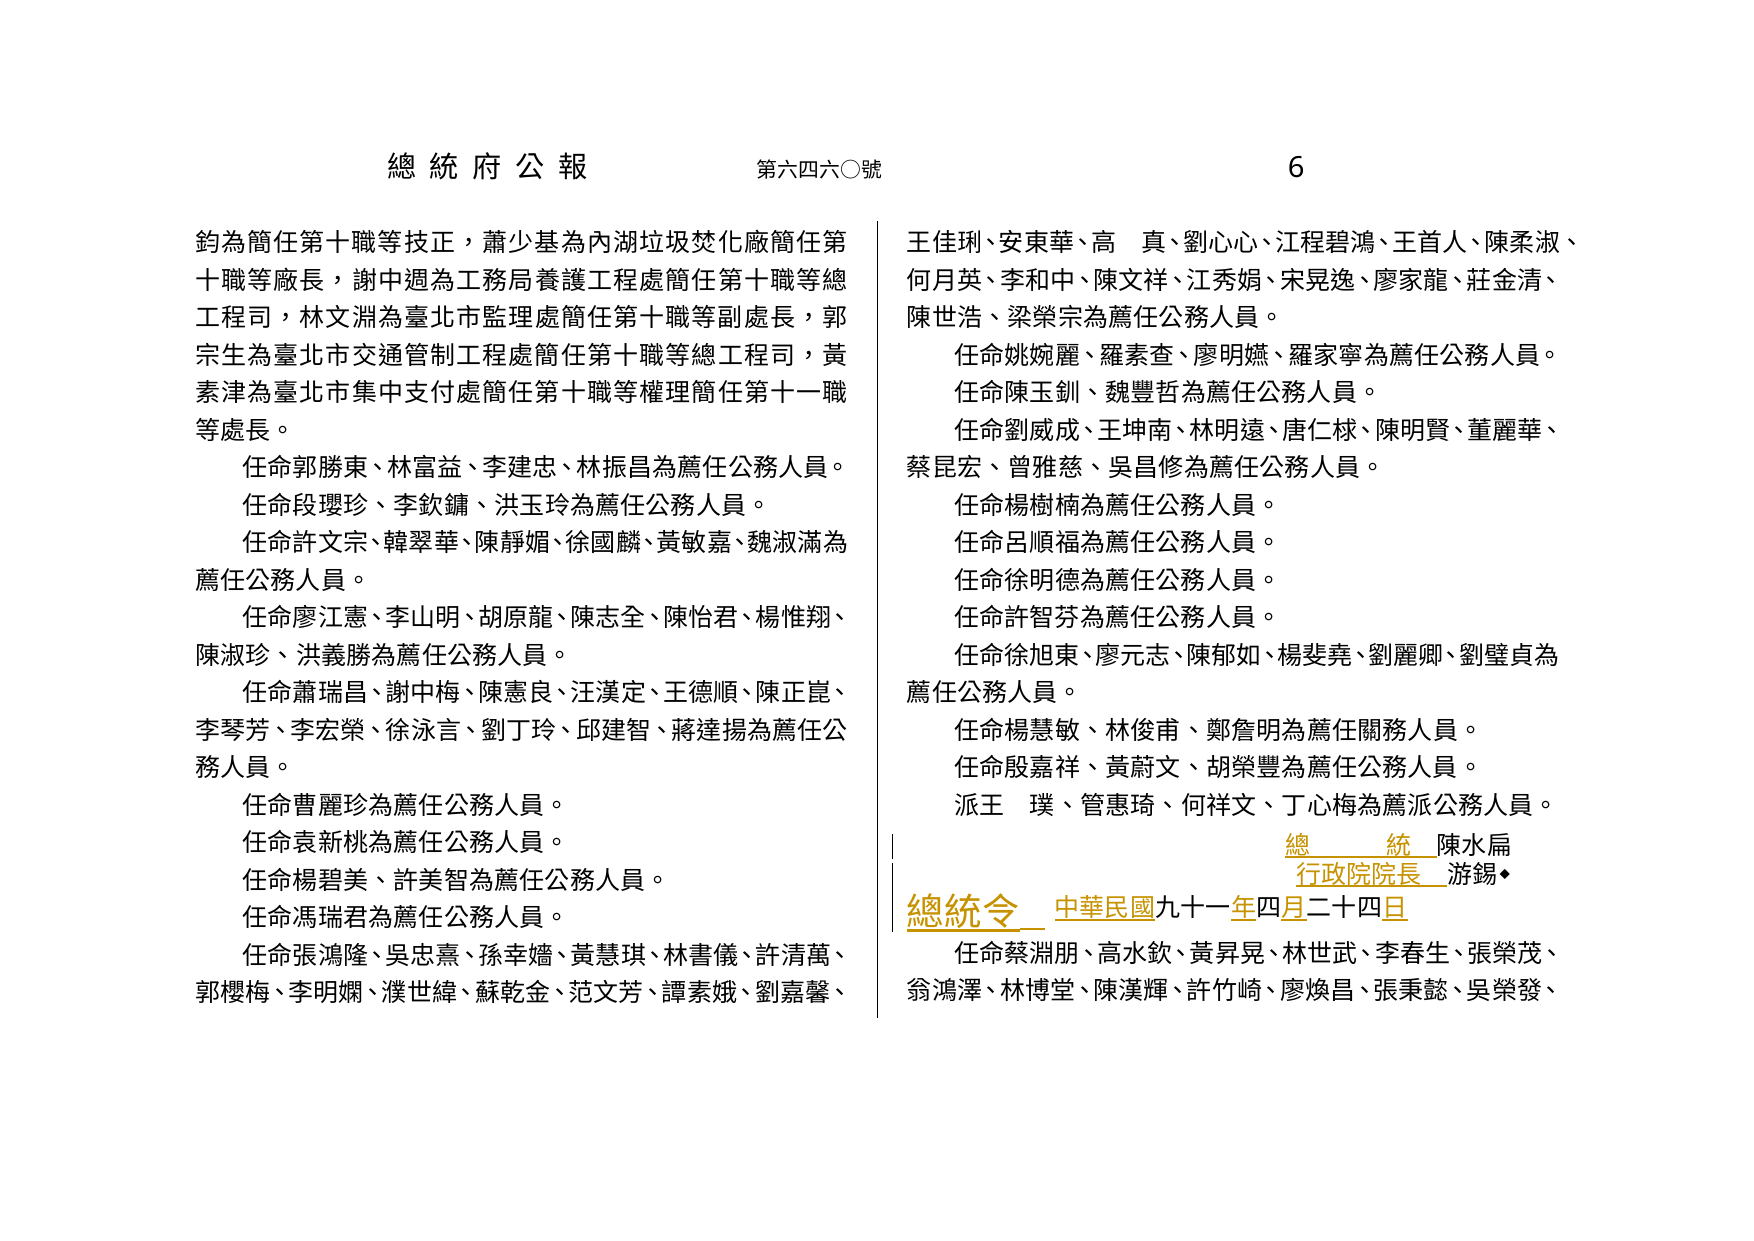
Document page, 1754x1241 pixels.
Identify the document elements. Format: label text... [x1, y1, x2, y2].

text 任命陳玉釧、魏豐哲為薦任公務人員。 [907, 372, 1559, 409]
table_header 總統令 [904, 888, 1051, 932]
text 行政院院長 游錫 [907, 863, 1512, 888]
text 任命楊碧美、許美智為薦任公務人員。 [195, 859, 847, 897]
text 鈞為簡任第十職等技正，蕭少基為內湖垃圾焚化廠簡任第十職等廠長，謝中週為工務局養護工程處簡任第十職等總工程司，林文淵為臺北市監理處簡任第十職等副處長，郭宗生為臺北市交通管制工程處簡任第十職等總工程司，黃素津為臺北市集中支付處簡任第十職等權理簡任第十一職等處長。 [195, 222, 847, 447]
text 任命袁新桃為薦任公務人員。 [195, 822, 847, 859]
text 任命蕭瑞昌、謝中梅、陳憲良、汪漢定、王德順、陳正崑、李琴芳、李宏榮、徐泳言、劉丁玲、邱建智、蔣達揚為薦任公務人員。 [195, 672, 847, 784]
text 任命徐旭東、廖元志、陳郁如、楊斐堯、劉麗卿、劉璧貞為薦任公務人員。 [907, 634, 1559, 709]
text 任命許文宗、韓翠華、陳靜媚、徐國麟、黃敏嘉、魏淑滿為薦任公務人員。 [195, 522, 847, 597]
text 任命徐明德為薦任公務人員。 [907, 559, 1559, 597]
text 任命殷嘉祥、黃蔚文、胡榮豐為薦任公務人員。 [907, 747, 1559, 784]
text 任命郭勝東、林富益、李建忠、林振昌為薦任公務人員。 [195, 447, 847, 484]
text 任命蔡淵朋、高水欽、黃昇晃、林世武、李春生、張榮茂、翁鴻澤、林博堂、陳漢輝、許竹崎、廖煥昌、張秉懿、吳榮發、蔡鴻文、林振界、林益宏、曾錦田、謝明峰、陳和興、丁銘慶、吳宗憲、王耀宗、林子博、朱培言、王健融、謝宗勳、李貴德、張源昌、黃威凱、白光毅、黃明輝、蕭輔堅、陳文賓、何怡萱、林盈君、陳鴻斌、黃惠君為警正四階警察官。 [907, 932, 1559, 1007]
text 任命楊樹楠為薦任公務人員。 [907, 484, 1559, 522]
text 任命曹麗珍為薦任公務人員。 [195, 784, 847, 822]
text 任命張鴻隆、吳忠熹、孫幸嬙、黃慧琪、林書儀、許清萬、郭櫻梅、李明嫻、濮世緯、蘇乾金、范文芳、譚素娥、劉嘉馨、王佳琍、安東華、高 真、劉心心、江程碧鴻、王首人、陳柔淑、何月英、李和中、陳文祥、江秀娟、宋晃逸、廖家龍、莊金清、陳世浩、梁榮宗為薦任公務人員。 [907, 222, 1559, 334]
text 派王 璞、管惠琦、何祥文、丁心梅為薦派公務人員。 [907, 784, 1559, 822]
text 任命許智芬為薦任公務人員。 [907, 597, 1559, 634]
text 任命劉威成、王坤南、林明遠、唐仁梂、陳明賢、董麗華、蔡昆宏、曾雅慈、吳昌修為薦任公務人員。 [907, 409, 1559, 484]
text 任命段瓔珍、李欽鏞、洪玉玲為薦任公務人員。 [195, 484, 847, 522]
text 任命姚婉麗、羅素查、廖明嬿、羅家寧為薦任公務人員。 [907, 334, 1559, 372]
table_header 中華民國九十一年四月二十四日 [1051, 888, 1564, 932]
text 任命楊慧敏、林俊甫、鄭詹明為薦任關務人員。 [907, 709, 1559, 747]
text 總 統 陳水扁 [907, 834, 1512, 859]
text 任命馮瑞君為薦任公務人員。 [195, 897, 847, 934]
text 任命張鴻隆、吳忠熹、孫幸嬙、黃慧琪、林書儀、許清萬、郭櫻梅、李明嫻、濮世緯、蘇乾金、范文芳、譚素娥、劉嘉馨、王佳琍、安東華、高 真、劉心心、江程碧鴻、王首人、陳柔淑、何月英、李和中、陳文祥、江秀娟、宋晃逸、廖家龍、莊金清、陳世浩、梁榮宗為薦任公務人員。 [195, 934, 847, 1009]
text 任命呂順福為薦任公務人員。 [907, 522, 1559, 559]
text 任命廖江憲、李山明、胡原龍、陳志全、陳怡君、楊惟翔、陳淑珍、洪義勝為薦任公務人員。 [195, 597, 847, 672]
